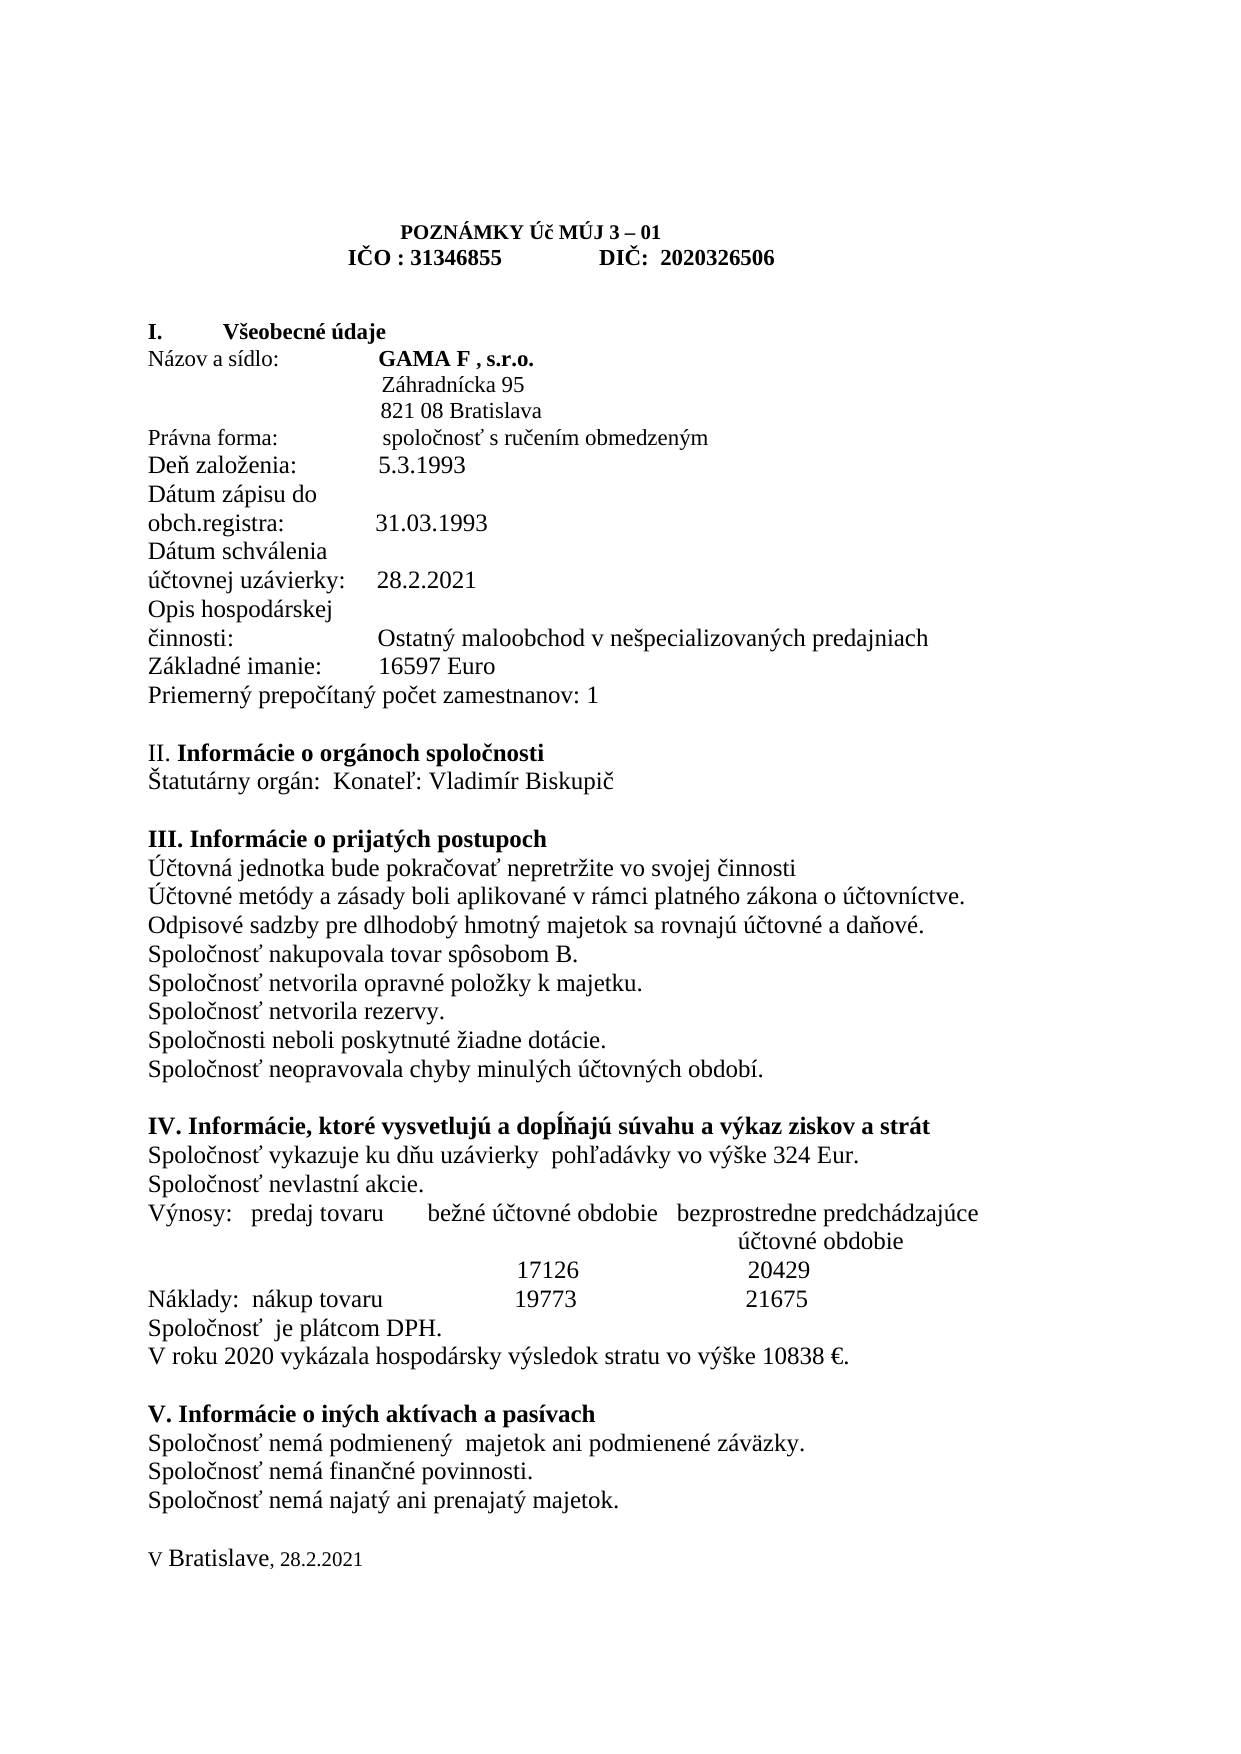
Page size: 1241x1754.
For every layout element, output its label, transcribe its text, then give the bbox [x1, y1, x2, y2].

text V. Informácie o iných aktívach a pasívach [148, 1399, 1092, 1428]
text účtovné obdobie [148, 1226, 1092, 1255]
text Základné imanie: 16597 Euro [148, 651, 1092, 680]
text Deň založenia: 5.3.1993 [148, 450, 1092, 479]
text Náklady: nákup tovaru 19773 21675 [148, 1284, 1092, 1313]
text Spoločnosť je plátcom DPH. [148, 1313, 1092, 1341]
text Účtovná jednotka bude pokračovať nepretržite vo svojej činnosti [148, 853, 1092, 881]
text 17126 20429 [148, 1255, 1092, 1284]
text Spoločnosť nemá podmienený majetok ani podmienené záväzky. [148, 1428, 1092, 1456]
text Záhradnícka 95 [148, 371, 1092, 397]
list Všeobecné údaje [148, 318, 1092, 345]
text IV. Informácie, ktoré vysvetlujú a dopĺňajú súvahu a výkaz ziskov a strát [148, 1111, 1092, 1140]
text III. Informácie o prijatých postupoch [148, 824, 1092, 853]
text Spoločnosť nakupovala tovar spôsobom B. [148, 939, 1092, 968]
text V roku 2020 vykázala hospodársky výsledok stratu vo výške 10838 €. [148, 1341, 1092, 1370]
text Opis hospodárskej [148, 594, 1092, 623]
text Štatutárny orgán: Konateľ: Vladimír Biskupič [148, 766, 1092, 795]
text Spoločnosti neboli poskytnuté žiadne dotácie. [148, 1025, 1092, 1054]
text POZNÁMKY Úč MÚJ 3 – 01 [148, 220, 1092, 244]
text Názov a sídlo: GAMA F , s.r.o. [148, 345, 1092, 371]
text Spoločnosť netvorila opravné položky k majetku. [148, 968, 1092, 996]
text 821 08 Bratislava [148, 397, 1092, 424]
text Spoločnosť nemá finančné povinnosti. [148, 1456, 1092, 1485]
text Výnosy: predaj tovaru bežné účtovné obdobie bezprostredne predchádzajúce [148, 1198, 1092, 1226]
text Priemerný prepočítaný počet zamestnanov: 1 [148, 680, 1092, 709]
text Spoločnosť nemá najatý ani prenajatý majetok. [148, 1485, 1092, 1514]
text Dátum schválenia [148, 536, 1092, 565]
text Právna forma: spoločnosť s ručením obmedzeným [148, 424, 1092, 450]
text IČO : 31346855 DIČ: 2020326506 [148, 244, 1092, 270]
text Spoločnosť neopravovala chyby minulých účtovných období. [148, 1054, 1092, 1083]
text Spoločnosť nevlastní akcie. [148, 1169, 1092, 1198]
text účtovnej uzávierky: 28.2.2021 [148, 565, 1092, 594]
text Spoločnosť vykazuje ku dňu uzávierky pohľadávky vo výške 324 Eur. [148, 1140, 1092, 1169]
text Dátum zápisu do [148, 479, 1092, 508]
text V Bratislave, 28.2.2021 [148, 1543, 1092, 1571]
text II. Informácie o orgánoch spoločnosti [148, 738, 1092, 766]
text Odpisové sadzby pre dlhodobý hmotný majetok sa rovnajú účtovné a daňové. [148, 910, 1092, 939]
text Spoločnosť netvorila rezervy. [148, 996, 1092, 1025]
text Účtovné metódy a zásady boli aplikované v rámci platného zákona o účtovníctve. [148, 881, 1092, 910]
text činnosti: Ostatný maloobchod v nešpecializovaných predajniach [148, 623, 1092, 651]
text obch.registra: 31.03.1993 [148, 508, 1092, 536]
